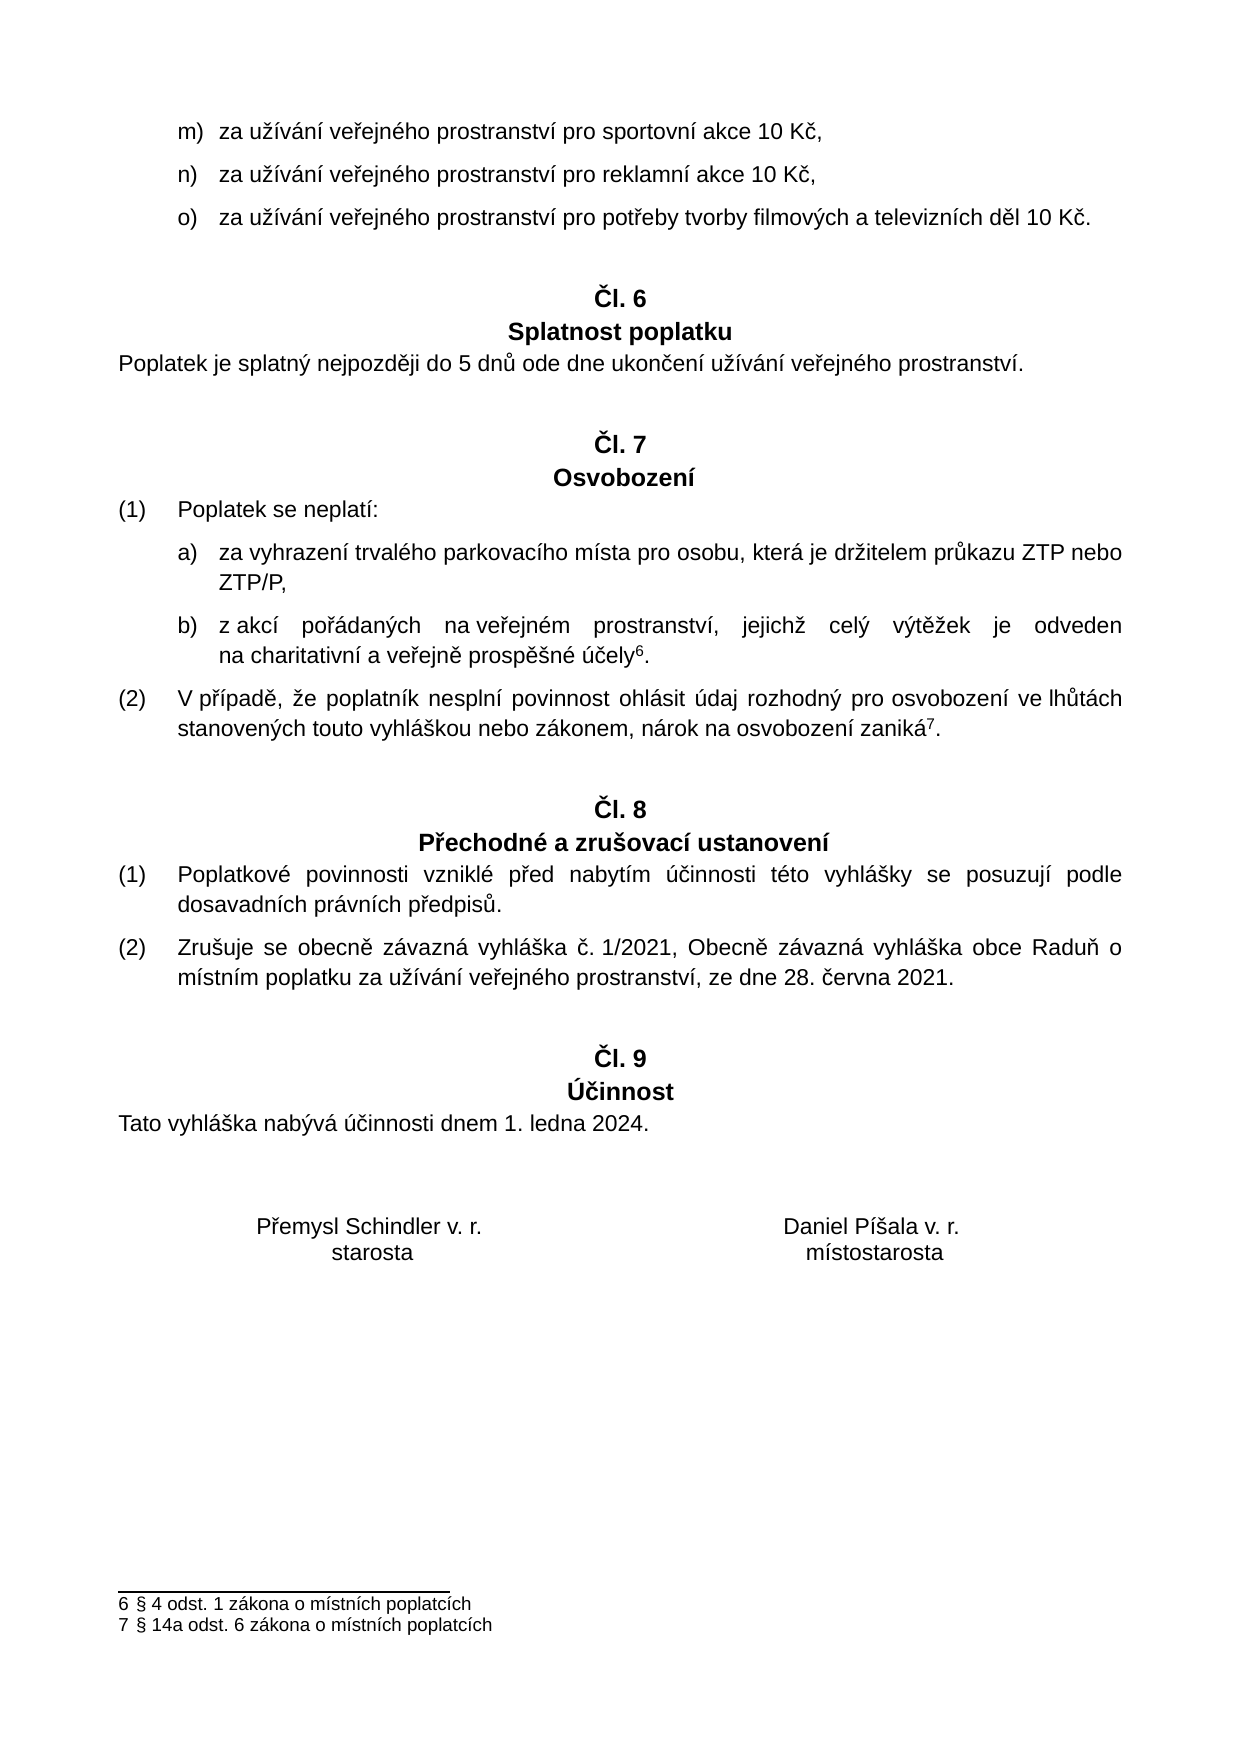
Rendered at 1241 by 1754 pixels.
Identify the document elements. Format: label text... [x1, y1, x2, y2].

list V případě, že poplatník nesplní povinnost ohlásit údaj rozhodný pro osvobození ve lhůtách stanovených touto vyhláškou nebo zákonem, nárok na osvobození zaniká. [118, 684, 1122, 741]
subtitle Čl. 6 Splatnost poplatku [118, 284, 1122, 346]
table_header Daniel Píšala v. r. místostarosta [620, 1153, 1122, 1271]
table_cell [620, 1271, 1122, 1389]
list Zrušuje se obecně závazná vyhláška č. 1/2021, Obecně závazná vyhláška obce Raduň o místním poplatku za užívání veřejného prostranství, ze dne 28. června 2021. [118, 934, 1122, 991]
list Poplatkové povinnosti vzniklé před nabytím účinnosti této vyhlášky se posuzují podle dosavadních právních předpisů. [118, 861, 1122, 918]
list za užívání veřejného prostranství pro reklamní akce 10 Kč, [177, 161, 1122, 187]
text Tato vyhláška nabývá účinnosti dnem 1. ledna 2024. [118, 1110, 1122, 1137]
list § 14a odst. 6 zákona o místních poplatcích [118, 1614, 1122, 1635]
subtitle Čl. 8 Přechodné a zrušovací ustanovení [118, 795, 1122, 857]
subtitle Čl. 9 Účinnost [118, 1044, 1122, 1106]
table_header Přemysl Schindler v. r. starosta [118, 1153, 620, 1271]
list Poplatek se neplatí: [118, 496, 1122, 522]
list za užívání veřejného prostranství pro potřeby tvorby filmových a televizních děl 10 Kč. [177, 203, 1122, 230]
list z akcí pořádaných na veřejném prostranství, jejichž celý výtěžek je odveden na charitativní a veřejně prospěšné účely. [177, 612, 1122, 668]
text Poplatek je splatný nejpozději do 5 dnů ode dne ukončení užívání veřejného prostranství. [118, 350, 1122, 376]
list za vyhrazení trvalého parkovacího místa pro osobu, která je držitelem průkazu ZTP nebo ZTP/P, [177, 539, 1122, 595]
list za užívání veřejného prostranství pro sportovní akce 10 Kč, [177, 118, 1122, 144]
subtitle Čl. 7 Osvobození [118, 430, 1122, 492]
list § 4 odst. 1 zákona o místních poplatcích [118, 1592, 1122, 1614]
table_cell [118, 1271, 620, 1389]
